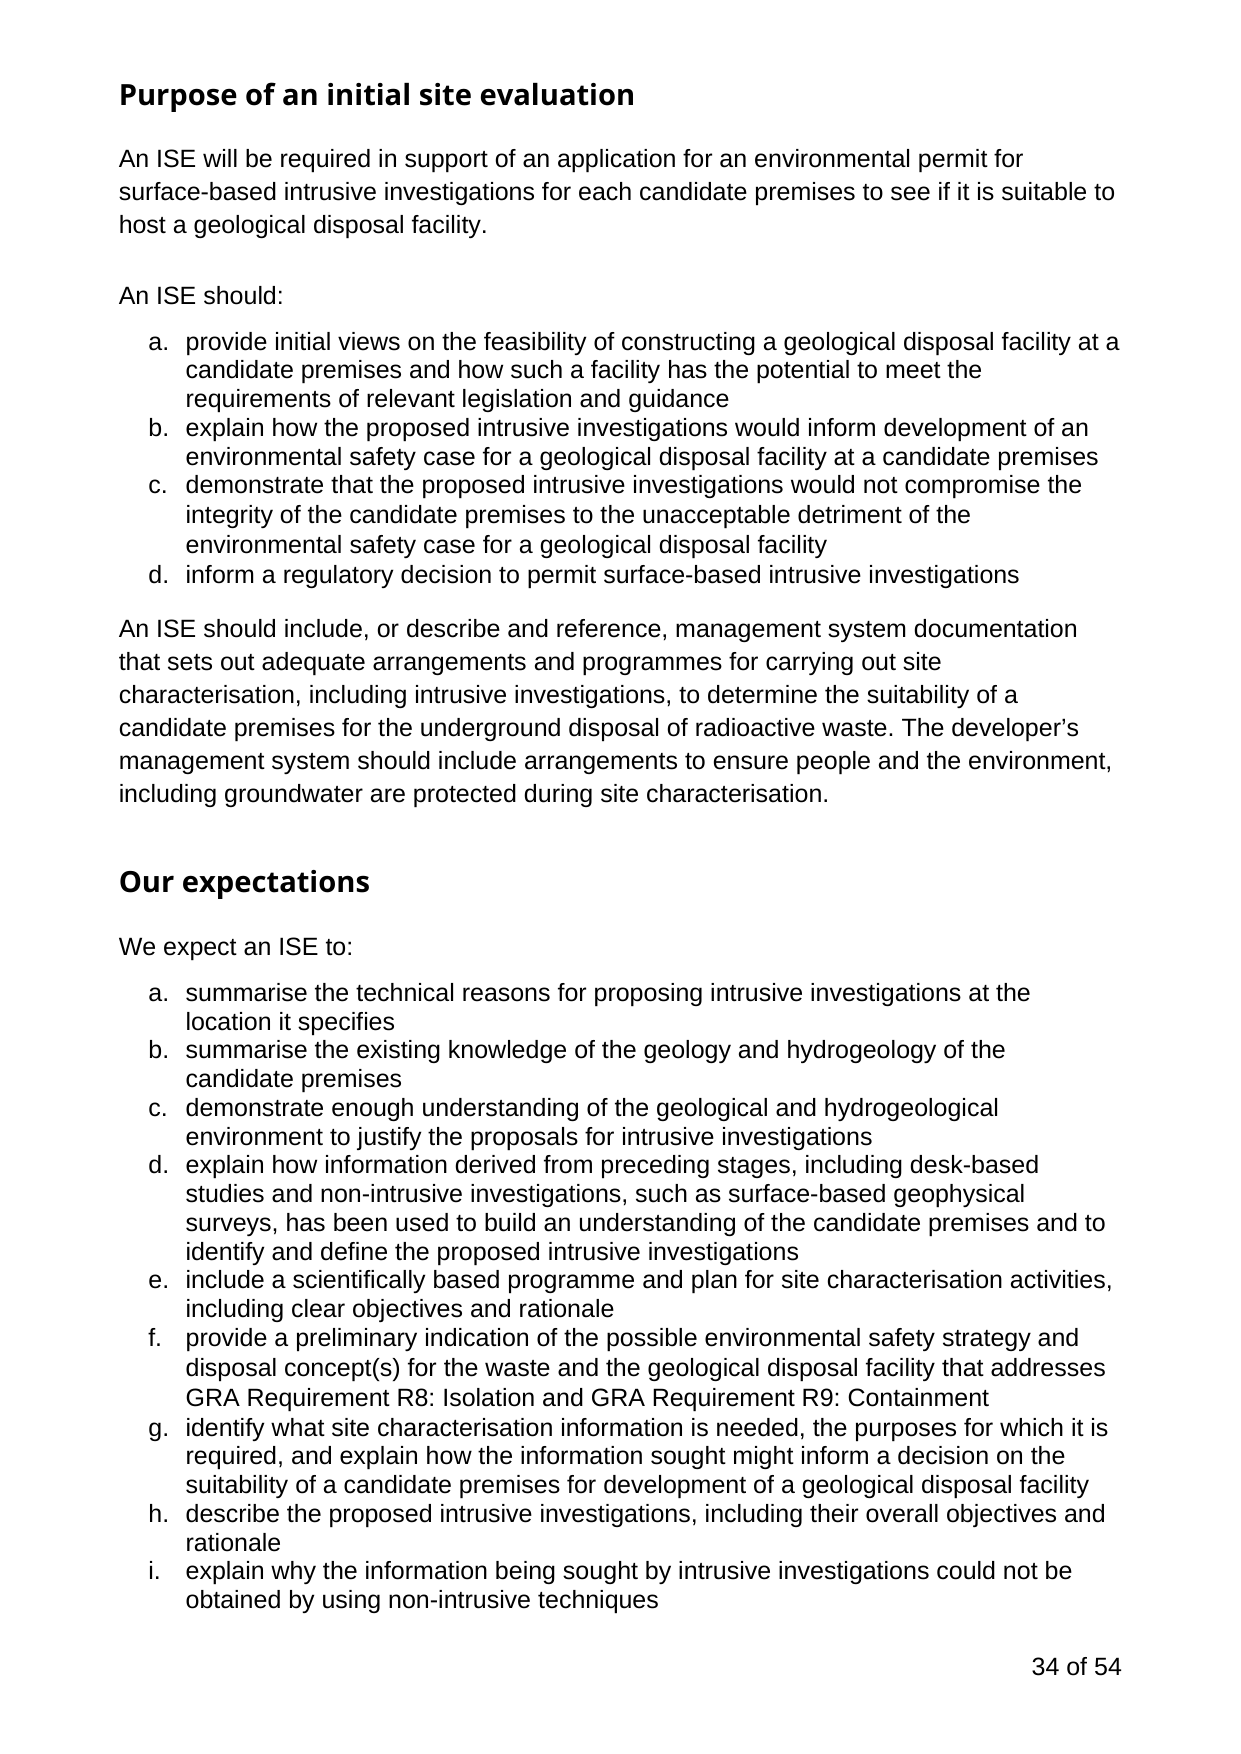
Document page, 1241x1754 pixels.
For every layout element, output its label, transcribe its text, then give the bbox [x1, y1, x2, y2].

list demonstrate that the proposed intrusive investigations would not compromise the integrity of the candidate premises to the unacceptable detriment of the environmental safety case for a geological disposal facility [148, 470, 1122, 559]
subtitle Our expectations [118, 862, 1122, 901]
text We expect an ISE to: [118, 932, 1122, 961]
subtitle Purpose of an initial site evaluation [118, 74, 1122, 113]
list inform a regulatory decision to permit surface-based intrusive investigations [148, 560, 1122, 589]
text An ISE should include, or describe and reference, management system documentation that sets out adequate arrangements and programmes for carrying out site characterisation, including intrusive investigations, to determine the suitability of a candidate premises for the underground disposal of radioactive waste. The developer’s management system should include arrangements to ensure people and the environment, including groundwater are protected during site characterisation. [118, 614, 1122, 807]
list summarise the existing knowledge of the geology and hydrogeology of the candidate premises [148, 1035, 1122, 1093]
list explain how information derived from preceding stages, including desk-based studies and non-intrusive investigations, such as surface-based geophysical surveys, has been used to build an understanding of the candidate premises and to identify and define the proposed intrusive investigations [148, 1150, 1122, 1265]
list describe the proposed intrusive investigations, including their overall objectives and rationale [148, 1499, 1122, 1556]
list summarise the technical reasons for proposing intrusive investigations at the location it specifies [148, 978, 1122, 1035]
text An ISE should: [118, 281, 1122, 310]
list explain how the proposed intrusive investigations would inform development of an environmental safety case for a geological disposal facility at a candidate premises [148, 413, 1122, 470]
text An ISE will be required in support of an application for an environmental permit for surface-based intrusive investigations for each candidate premises to see if it is suitable to host a geological disposal facility. [118, 144, 1122, 239]
list explain why the information being sought by intrusive investigations could not be obtained by using non-intrusive techniques [148, 1556, 1122, 1614]
list provide a preliminary indication of the possible environmental safety strategy and disposal concept(s) for the waste and the geological disposal facility that addresses GRA Requirement R8: Isolation and GRA Requirement R9: Containment [148, 1323, 1122, 1411]
list include a scientifically based programme and plan for site characterisation activities, including clear objectives and rationale [148, 1265, 1122, 1323]
list demonstrate enough understanding of the geological and hydrogeological environment to justify the proposals for intrusive investigations [148, 1093, 1122, 1150]
list provide initial views on the feasibility of constructing a geological disposal facility at a candidate premises and how such a facility has the potential to meet the requirements of relevant legislation and guidance [148, 326, 1122, 413]
list identify what site characterisation information is needed, the purposes for which it is required, and explain how the information sought might inform a decision on the suitability of a candidate premises for development of a geological disposal facility [148, 1413, 1122, 1499]
